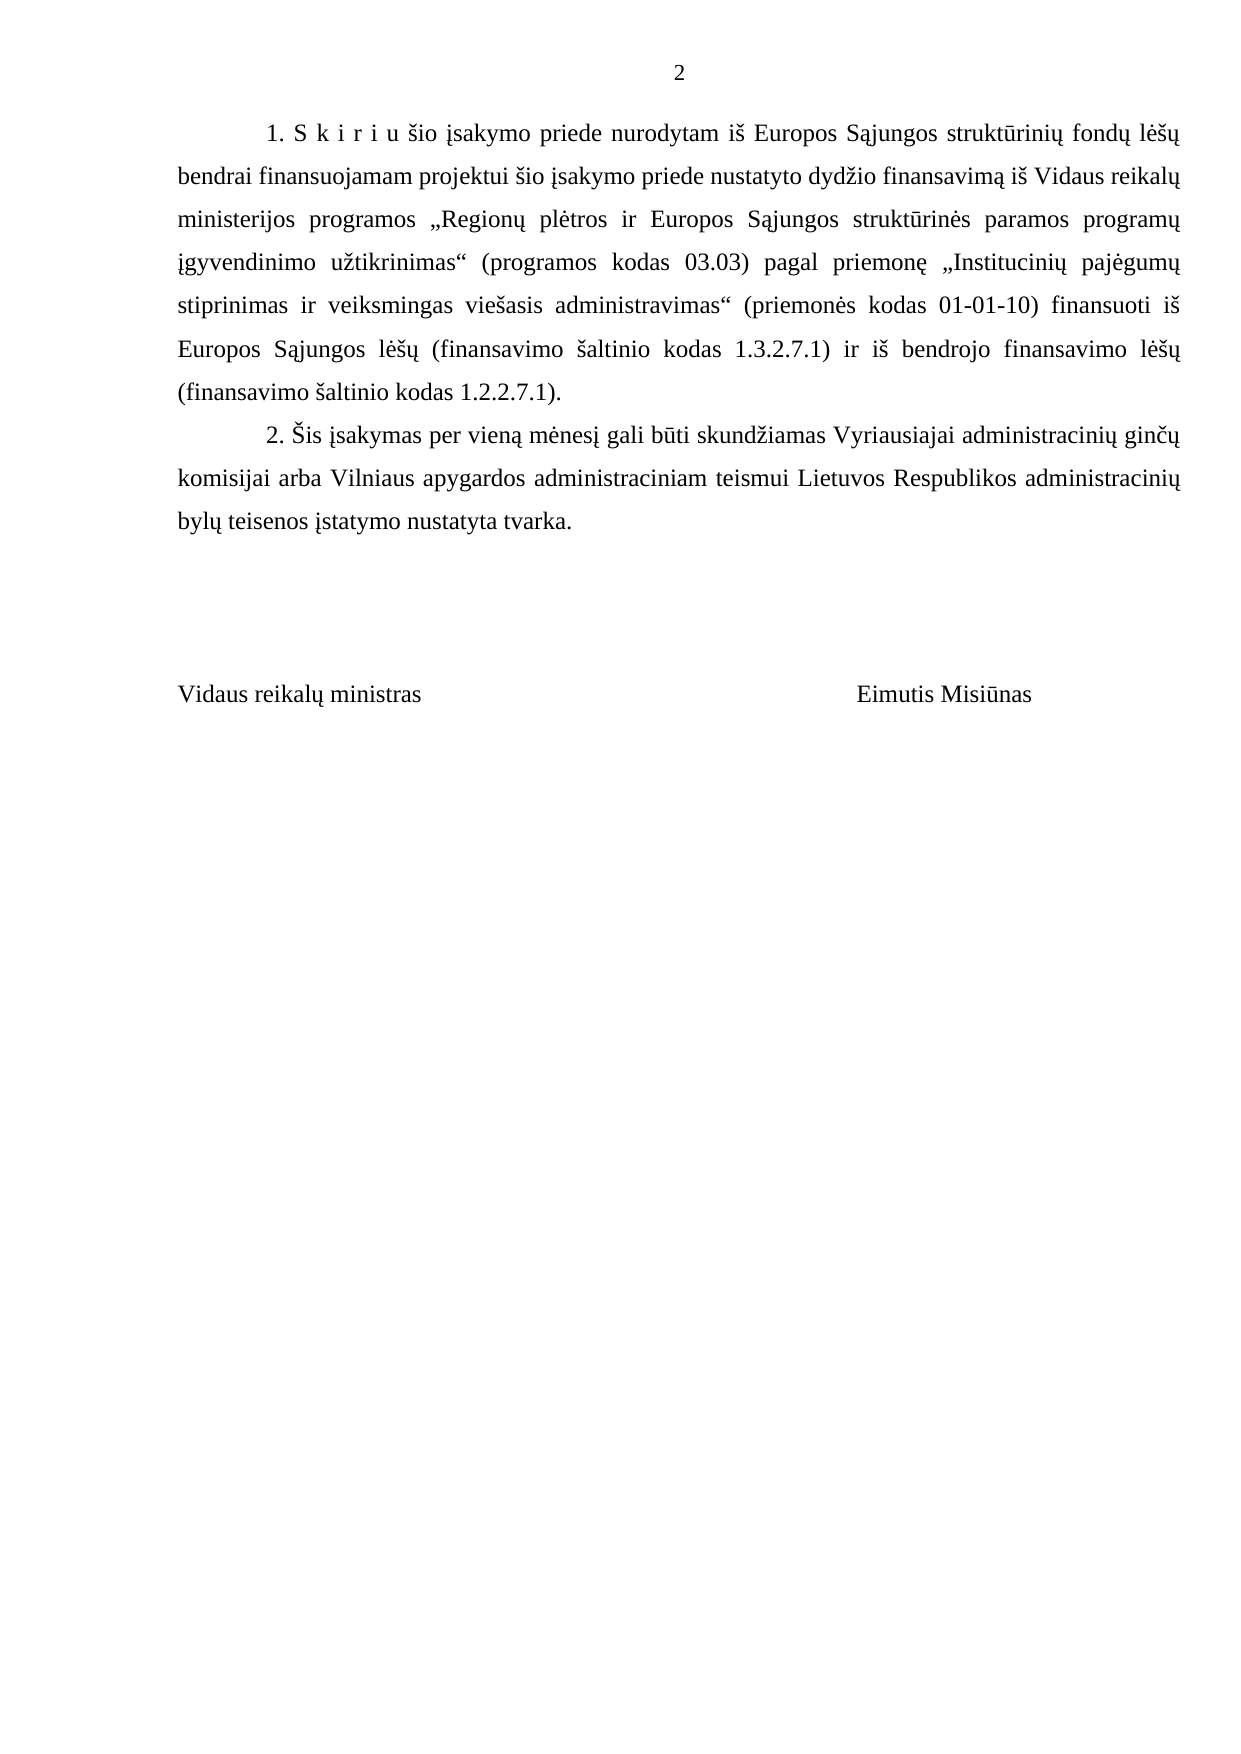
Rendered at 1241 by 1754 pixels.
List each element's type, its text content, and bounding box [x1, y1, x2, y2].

text 1. S k i r i u šio įsakymo priede nurodytam iš Europos Sąjungos struktūrinių fondų lėšų bendrai finansuojamam projektui šio įsakymo priede nustatyto dydžio finansavimą iš Vidaus reikalų ministerijos programos „Regionų plėtros ir Europos Sąjungos struktūrinės paramos programų įgyvendinimo užtikrinimas“ (programos kodas 03.03) pagal priemonę „Institucinių pajėgumų stiprinimas ir veiksmingas viešasis administravimas“ (priemonės kodas 01-01-10) finansuoti iš Europos Sąjungos lėšų (finansavimo šaltinio kodas 1.3.2.7.1) ir iš bendrojo finansavimo lėšų (finansavimo šaltinio kodas 1.2.2.7.1). [177, 118, 1181, 406]
text 2. Šis įsakymas per vieną mėnesį gali būti skundžiamas Vyriausiajai administracinių ginčų komisijai arba Vilniaus apygardos administraciniam teismui Lietuvos Respublikos administracinių bylų teisenos įstatymo nustatyta tvarka. [177, 420, 1181, 535]
text Vidaus reikalų ministras Eimutis Misiūnas [177, 679, 1181, 707]
